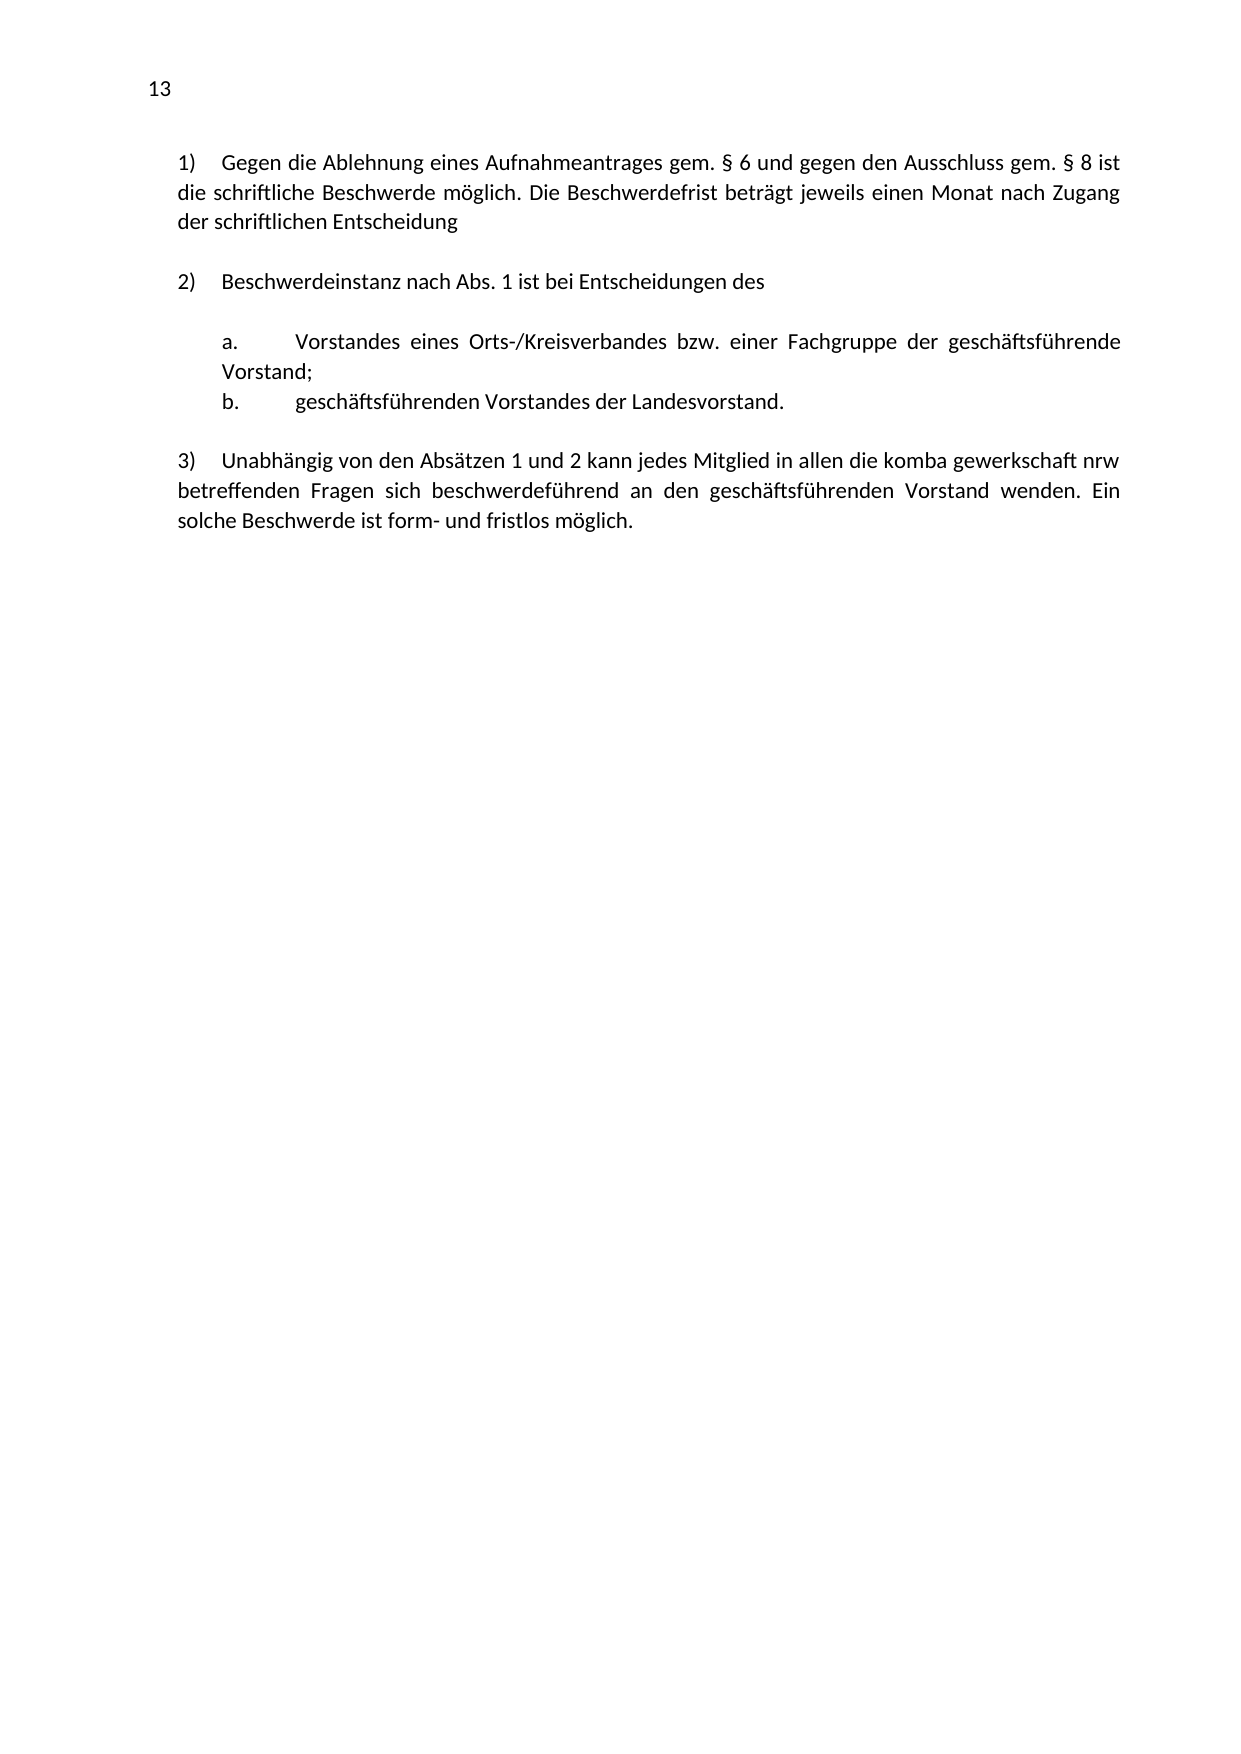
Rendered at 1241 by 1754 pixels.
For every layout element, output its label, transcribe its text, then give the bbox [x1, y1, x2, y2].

list Gegen die Ablehnung eines Aufnahmeantrages gem. § 6 und gegen den Ausschluss gem. § 8 ist die schriftliche Beschwerde möglich. Die Beschwerdefrist beträgt jeweils einen Monat nach Zugang der schriftlichen Entscheidung [177, 148, 1122, 236]
list geschäftsführenden Vorstandes der Landesvorstand. [222, 387, 1122, 415]
list Unabhängig von den Absätzen 1 und 2 kann jedes Mitglied in allen die komba gewerkschaft nrw betreffenden Fragen sich beschwerdeführend an den geschäftsführenden Vorstand wenden. Ein solche Beschwerde ist form- und fristlos möglich. [177, 447, 1122, 534]
list Vorstandes eines Orts-/Kreisverbandes bzw. einer Fachgruppe der geschäftsführende Vorstand; [222, 327, 1122, 385]
list Beschwerdeinstanz nach Abs. 1 ist bei Entscheidungen des [177, 267, 1122, 295]
